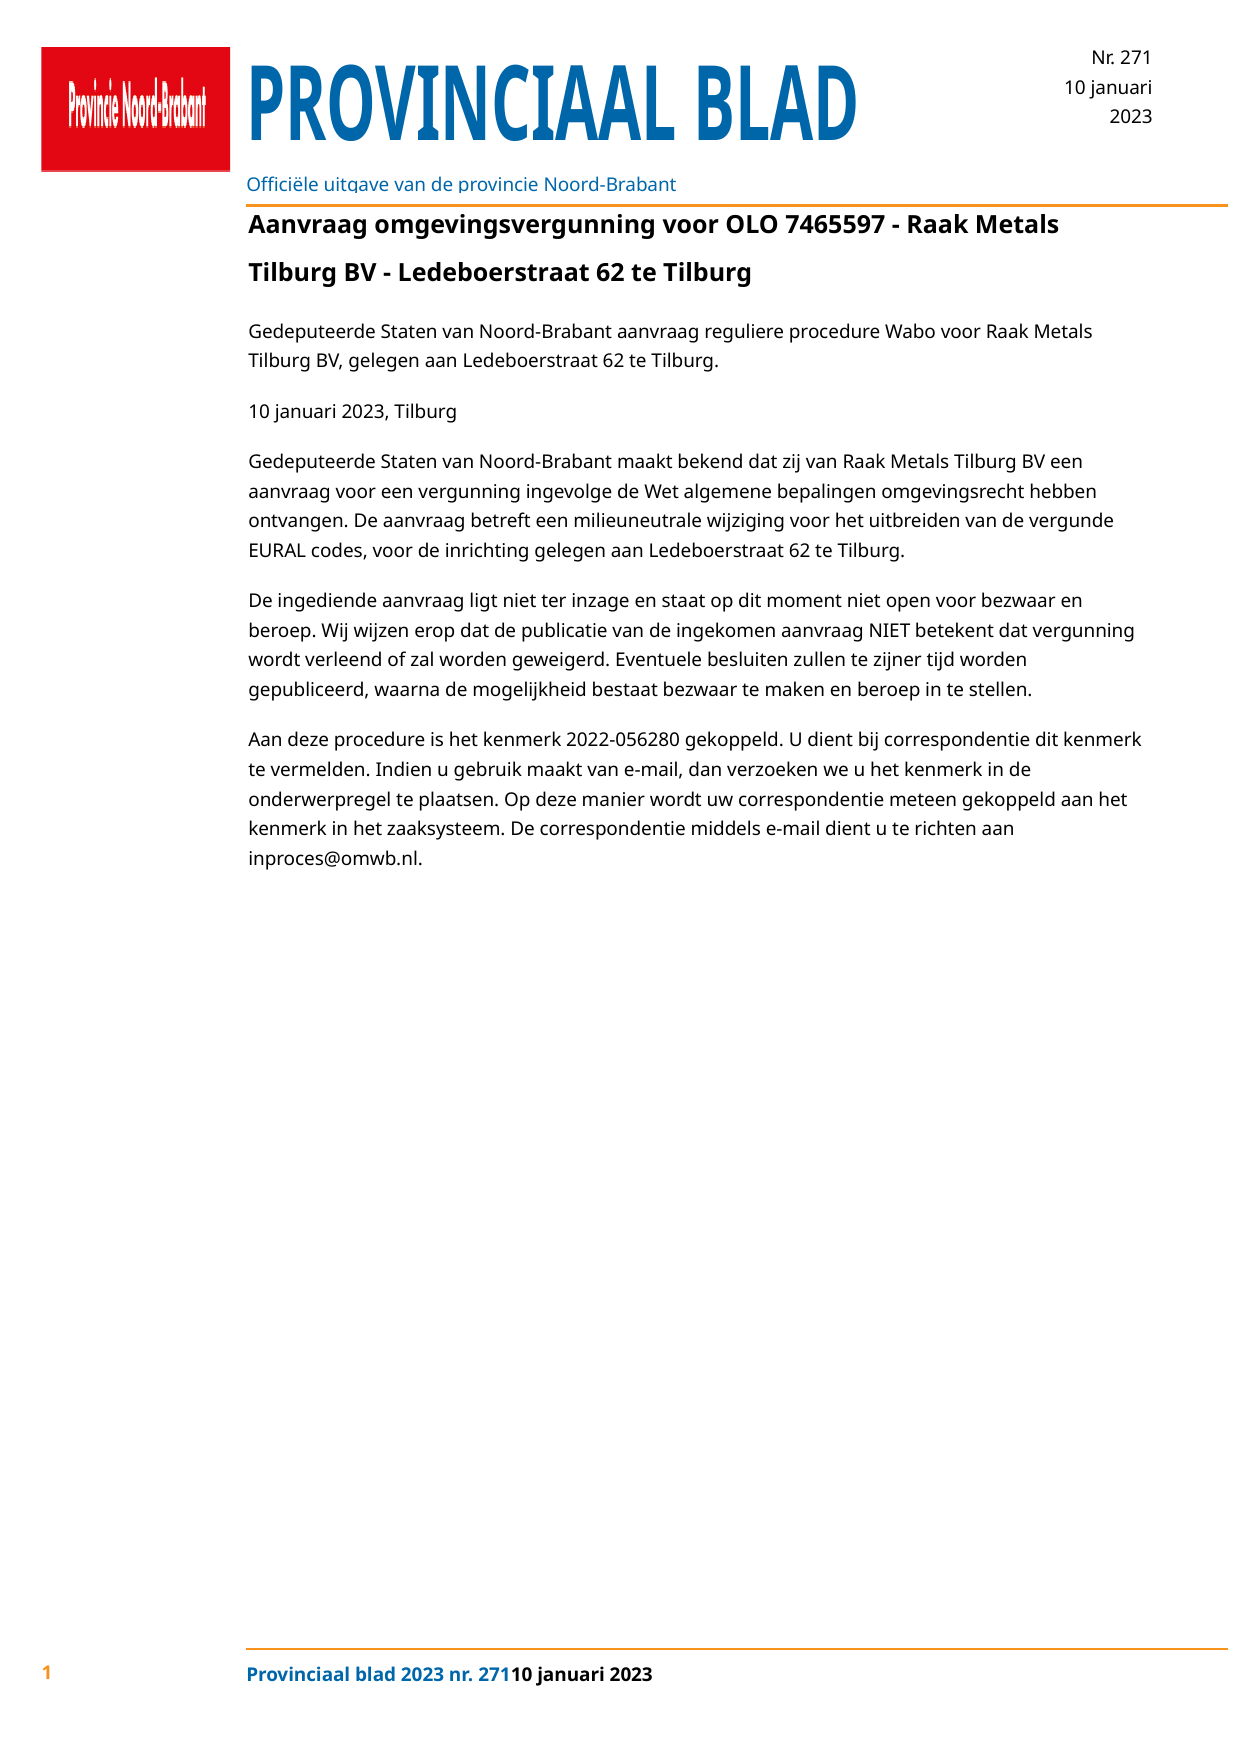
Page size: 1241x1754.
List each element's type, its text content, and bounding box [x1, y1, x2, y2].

text De ingediende aanvraag ligt niet ter inzage en staat op dit moment niet open voor bezwaar en beroep. Wij wijzen erop dat de publicatie van de ingekomen aanvraag NIET betekent dat vergunning wordt verleend of zal worden geweigerd. Eventuele besluiten zullen te zijner tijd worden gepubliceerd, waarna de mogelijkheid bestaat bezwaar te maken en beroep in te stellen. [248, 587, 1152, 702]
text 10 januari 2023, Tilburg [248, 398, 1152, 424]
text Gedeputeerde Staten van Noord-Brabant maakt bekend dat zij van Raak Metals Tilburg BV een aanvraag voor een vergunning ingevolge de Wet algemene bepalingen omgevingsrecht hebben ontvangen. De aanvraag betreft een milieuneutrale wijziging voor het uitbreiden van de vergunde EURAL codes, voor de inrichting gelegen aan Ledeboerstraat 62 te Tilburg. [248, 448, 1152, 563]
picture [41, 47, 231, 172]
text Aanvraag omgevingsvergunning voor OLO 7465597 - Raak Metals Tilburg BV - Ledeboerstraat 62 te Tilburg [248, 207, 1152, 288]
text Gedeputeerde Staten van Noord-Brabant aanvraag reguliere procedure Wabo voor Raak Metals Tilburg BV, gelegen aan Ledeboerstraat 62 te Tilburg. [248, 318, 1152, 373]
text Aan deze procedure is het kenmerk 2022-056280 gekoppeld. U dient bij correspondentie dit kenmerk te vermelden. Indien u gebruik maakt van e-mail, dan verzoeken we u het kenmerk in de onderwerpregel te plaatsen. Op deze manier wordt uw correspondentie meteen gekoppeld aan het kenmerk in het zaaksysteem. De correspondentie middels e-mail dient u te richten aan inproces@omwb.nl. [248, 727, 1152, 871]
